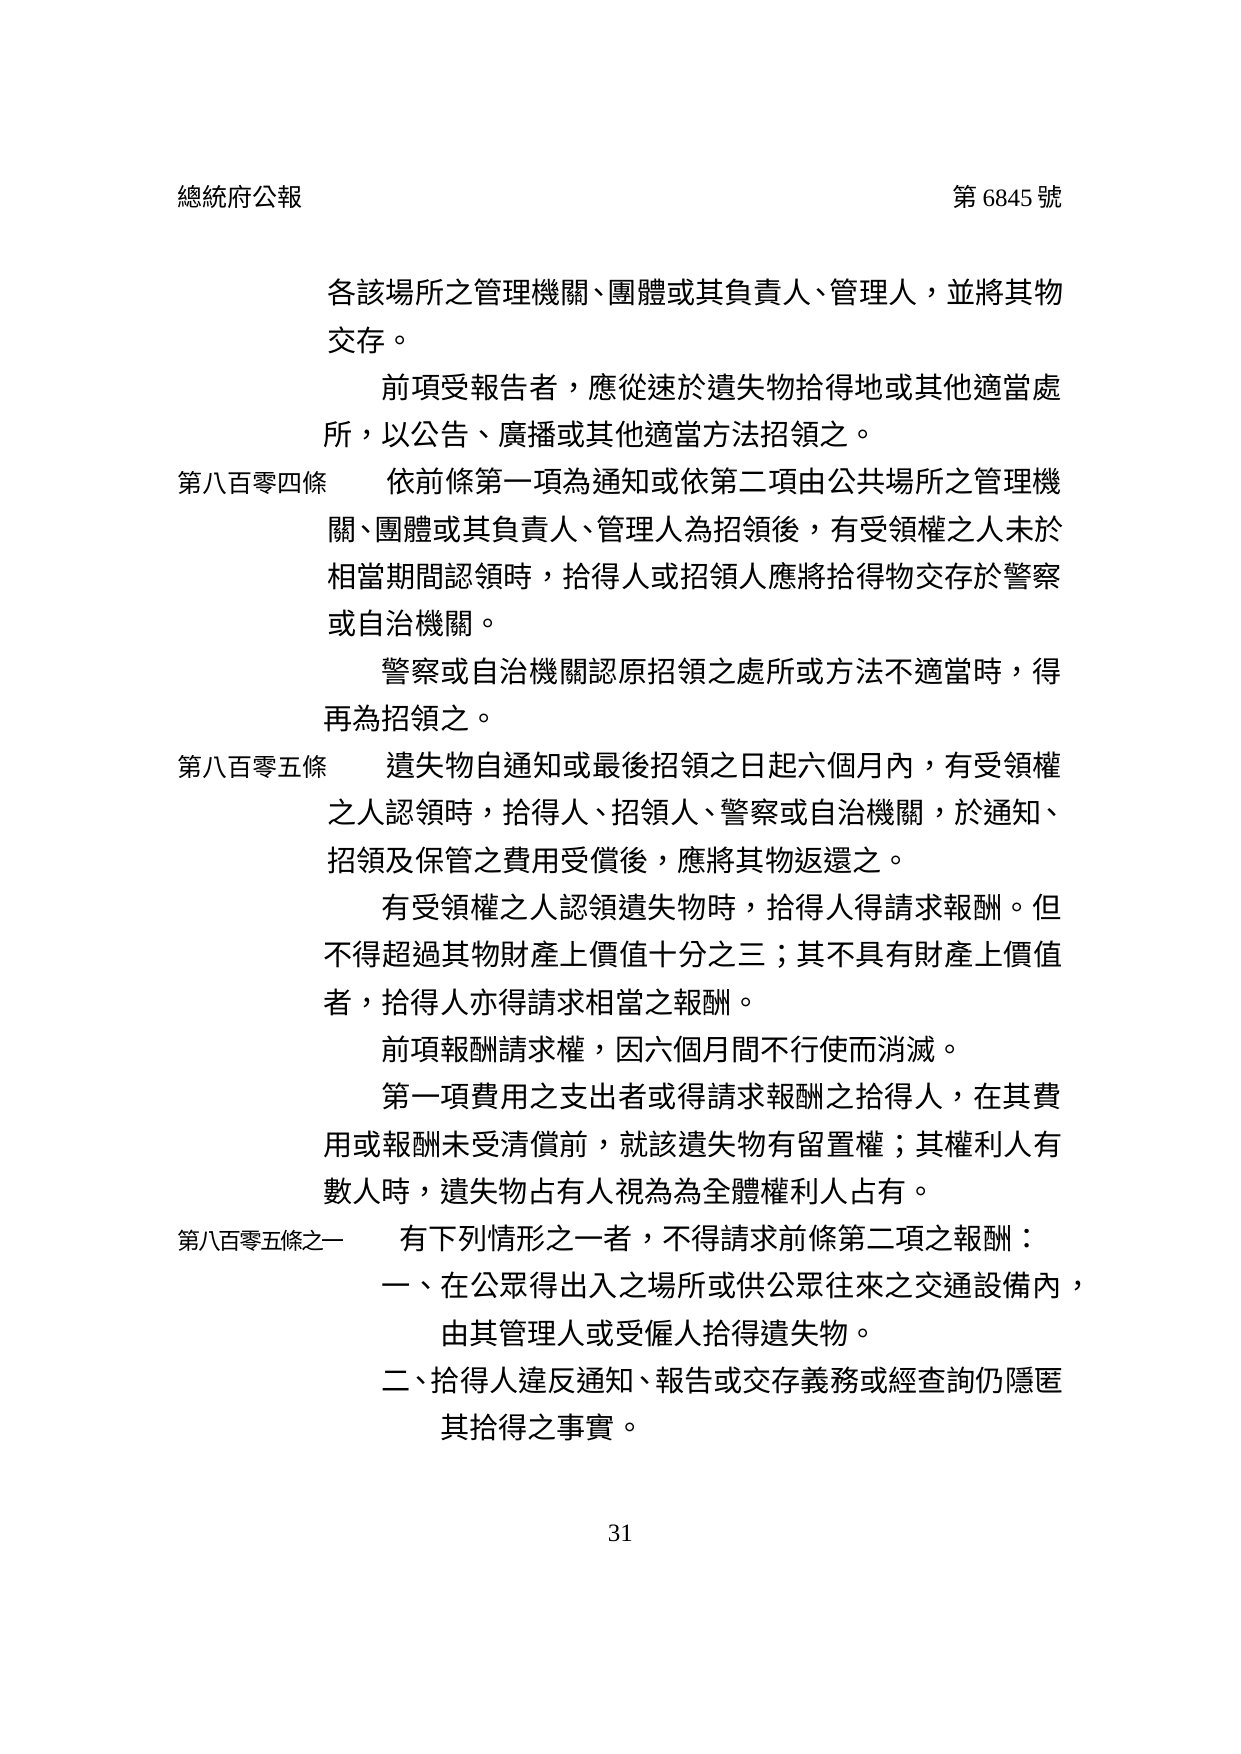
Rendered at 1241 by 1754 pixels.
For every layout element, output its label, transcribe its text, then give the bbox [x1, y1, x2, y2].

text 前項報酬請求權，因六個月間不行使而消滅。 [323, 1022, 1063, 1070]
text 第八百零五條 遺失物自通知或最後招領之日起六個月內，有受領權之人認領時，拾得人、招領人、警察或自治機關，於通知、招領及保管之費用受償後，應將其物返還之。 [177, 739, 1063, 881]
text 警察或自治機關認原招領之處所或方法不適當時，得再為招領之。 [323, 644, 1063, 739]
text 第一項費用之支出者或得請求報酬之拾得人，在其費用或報酬未受清償前，就該遺失物有留置權；其權利人有數人時，遺失物占有人視為為全體權利人占有。 [323, 1070, 1063, 1212]
text 前項受報告者，應從速於遺失物拾得地或其他適當處所，以公告、廣播或其他適當方法招領之。 [323, 360, 1063, 455]
text 有受領權之人認領遺失物時，拾得人得請求報酬。但不得超過其物財產上價值十分之三；其不具有財產上價值者，拾得人亦得請求相當之報酬。 [323, 881, 1063, 1022]
text 第八百零五條之一 有下列情形之一者，不得請求前條第二項之報酬： [177, 1212, 1063, 1259]
text 二、拾得人違反通知、報告或交存義務或經查詢仍隱匿其拾得之事實。 [381, 1353, 1063, 1448]
text 一、在公眾得出入之場所或供公眾往來之交通設備內，由其管理人或受僱人拾得遺失物。 [381, 1259, 1063, 1353]
text 第八百零三條 拾得遺失物者應從速通知遺失人、所有人、其他有受領權之人或報告警察、自治機關。報告時，應將其物一併交存。但於機關、學校、團體或其他公共場所拾得者，亦得報告於各該場所之管理機關、團體或其負責人、管理人，並將其物交存。 [177, 266, 1063, 360]
text 第八百零四條 依前條第一項為通知或依第二項由公共場所之管理機關、團體或其負責人、管理人為招領後，有受領權之人未於相當期間認領時，拾得人或招領人應將拾得物交存於警察或自治機關。 [177, 455, 1063, 644]
